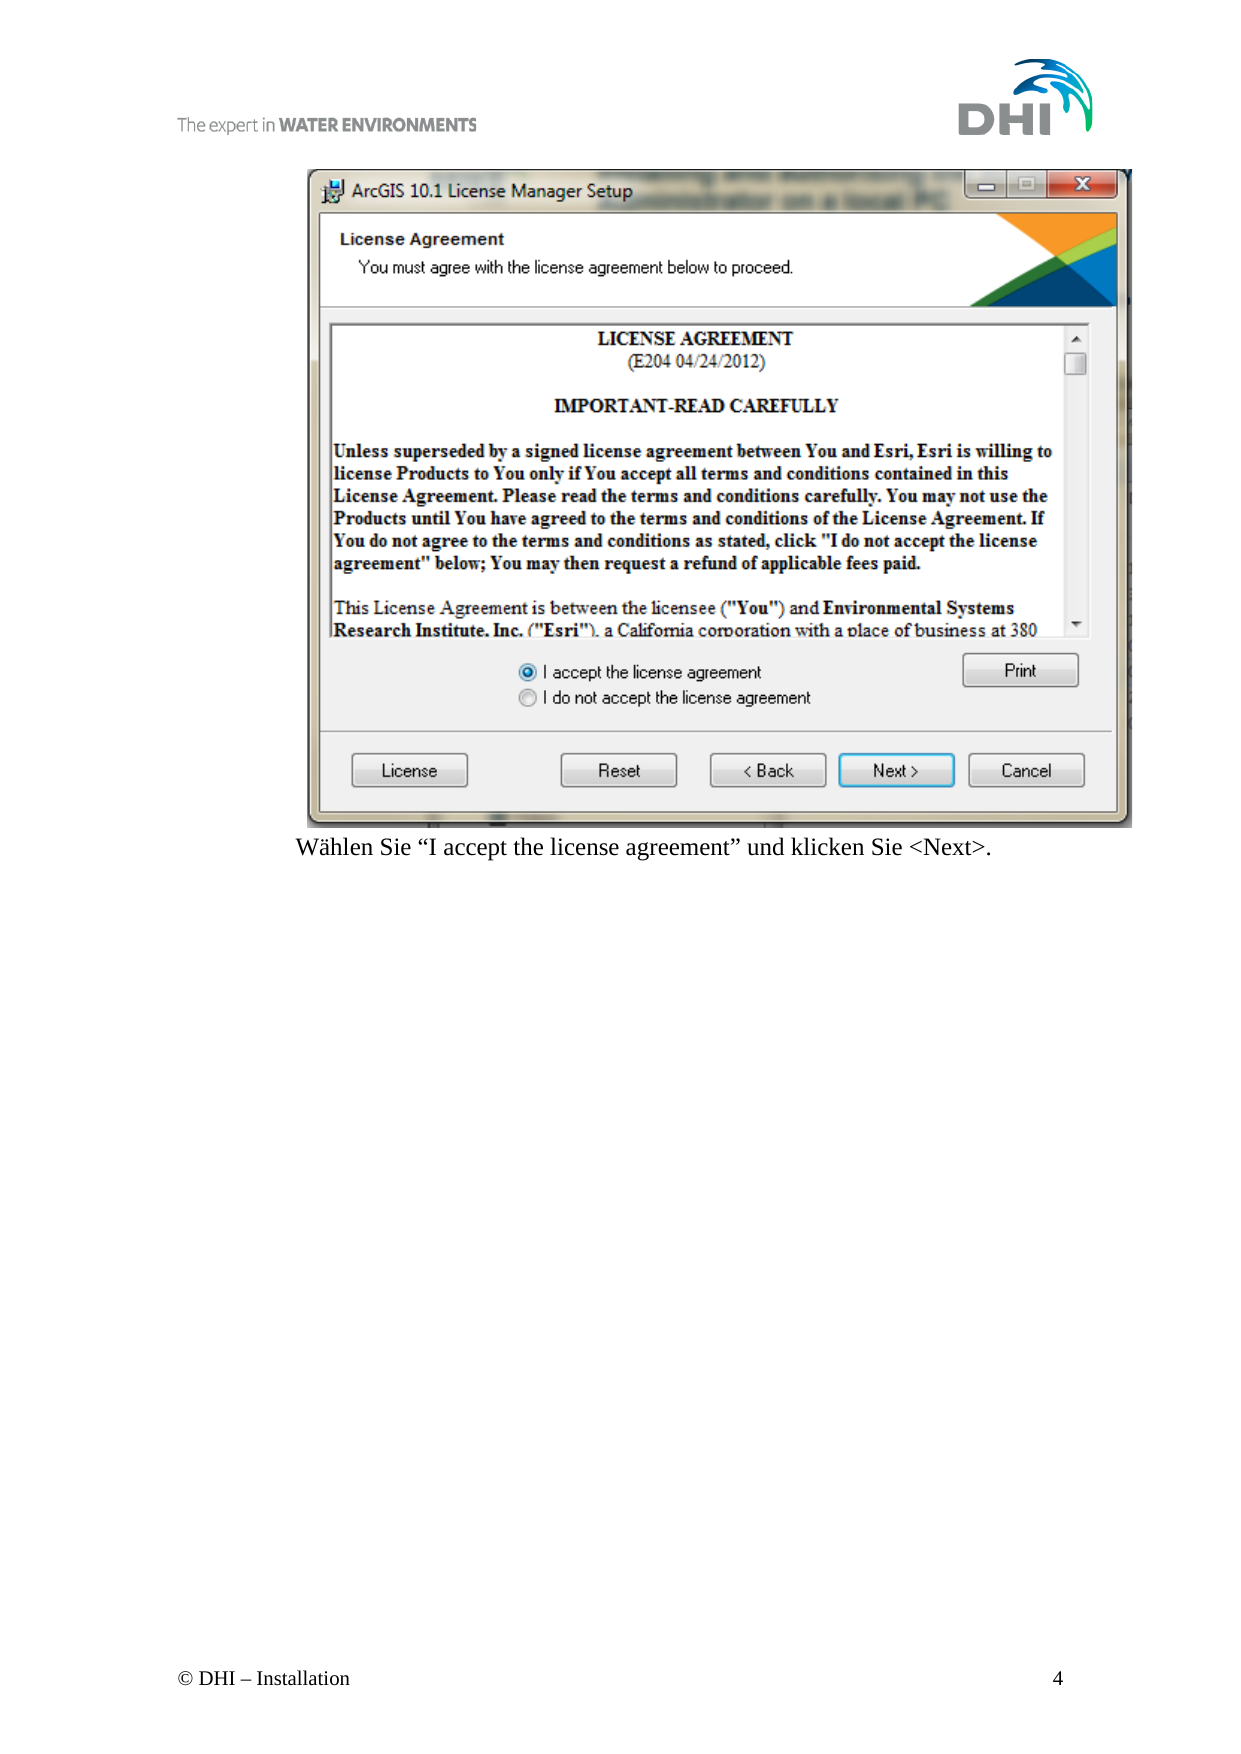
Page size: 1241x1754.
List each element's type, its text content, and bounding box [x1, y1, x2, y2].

picture [307, 169, 1133, 828]
text Wählen Sie “I accept the license agreement” und klicken Sie <Next>. [295, 169, 1063, 860]
picture [958, 59, 1093, 135]
picture [177, 117, 477, 135]
